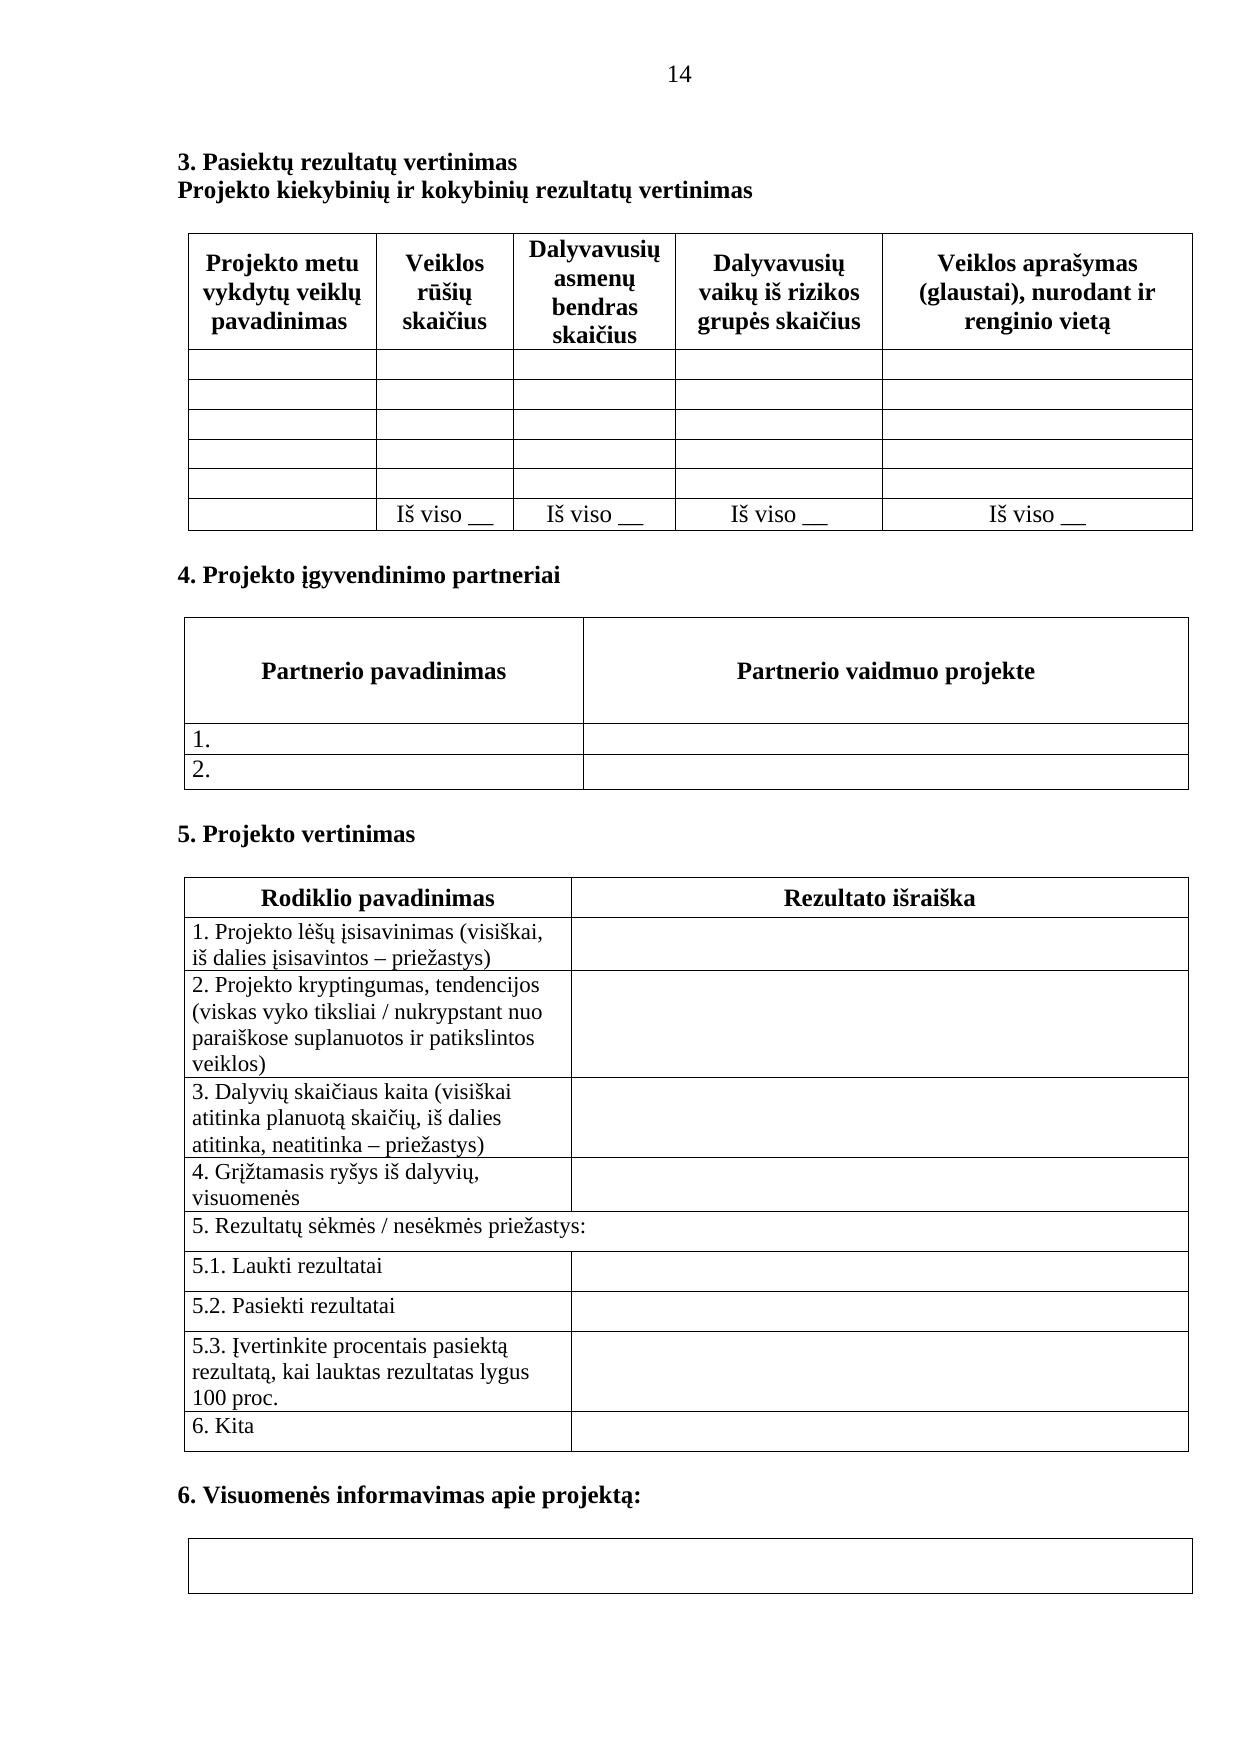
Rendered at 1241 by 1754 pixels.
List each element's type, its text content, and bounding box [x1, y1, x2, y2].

table_cell [883, 380, 1192, 409]
table_cell [377, 410, 513, 438]
table_cell [514, 350, 675, 379]
table_cell [377, 469, 513, 498]
table_header Dalyvavusių vaikų iš rizikos grupės skaičius [676, 234, 882, 349]
table_cell [572, 1252, 1188, 1291]
table_cell 6. Kita [185, 1412, 571, 1451]
table_cell [584, 755, 1188, 789]
table_header Rezultato išraiška [572, 878, 1188, 917]
text 6. Visuomenės informavimas apie projektą: [177, 1481, 1181, 1509]
table_cell [572, 918, 1188, 970]
text 4. Projekto įgyvendinimo partneriai [177, 560, 1181, 588]
table_cell [572, 1292, 1188, 1331]
table_header Partnerio pavadinimas [185, 618, 583, 723]
table_cell [514, 380, 675, 409]
table_header Projekto metu vykdytų veiklų pavadinimas [189, 234, 376, 349]
table_cell [377, 440, 513, 468]
table_cell 5.2. Pasiekti rezultatai [185, 1292, 571, 1331]
table_cell 2. Projekto kryptingumas, tendencijos (viskas vyko tiksliai / nukrypstant nuo paraiškose suplanuotos ir patikslintos veiklos) [185, 971, 571, 1077]
table_cell [377, 380, 513, 409]
table_cell 1. Projekto lėšų įsisavinimas (visiškai, iš dalies įsisavintos – priežastys) [185, 918, 571, 970]
table_cell [676, 440, 882, 468]
table_cell [676, 350, 882, 379]
text Projekto kiekybinių ir kokybinių rezultatų vertinimas [177, 176, 1181, 204]
table_cell [883, 350, 1192, 379]
table_cell [572, 1412, 1188, 1451]
table_cell [377, 350, 513, 379]
table_cell 2. [185, 755, 583, 789]
table_cell 1. [185, 724, 583, 753]
table_cell 3. Dalyvių skaičiaus kaita (visiškai atitinka planuotą skaičių, iš dalies atitinka, neatitinka – priežastys) [185, 1078, 571, 1157]
table_cell [676, 410, 882, 438]
table_header Rodiklio pavadinimas [185, 878, 571, 917]
table_cell 5. Rezultatų sėkmės / nesėkmės priežastys: [185, 1212, 1188, 1251]
table_cell Iš viso __ [514, 499, 675, 530]
table_cell Iš viso __ [676, 499, 882, 530]
table_cell Iš viso __ [377, 499, 513, 530]
table_cell [514, 410, 675, 438]
table_cell [676, 469, 882, 498]
table_cell [676, 380, 882, 409]
table_cell Iš viso __ [883, 499, 1192, 530]
table_cell [572, 1158, 1188, 1211]
table_cell 4. Grįžtamasis ryšys iš dalyvių, visuomenės [185, 1158, 571, 1211]
table_header Partnerio vaidmuo projekte [584, 618, 1188, 723]
table_cell [883, 410, 1192, 438]
table_cell [189, 350, 376, 379]
table_cell [883, 469, 1192, 498]
table_header Dalyvavusių asmenų bendras skaičius [514, 234, 675, 349]
table_cell [189, 440, 376, 468]
table_cell [514, 469, 675, 498]
table_cell [514, 440, 675, 468]
table_cell 5.1. Laukti rezultatai [185, 1252, 571, 1291]
table_cell [189, 410, 376, 438]
table_cell [883, 440, 1192, 468]
table_cell [189, 380, 376, 409]
table_header Veiklos rūšių skaičius [377, 234, 513, 349]
text 5. Projekto vertinimas [177, 819, 1181, 848]
table_cell [572, 971, 1188, 1077]
table_cell [572, 1332, 1188, 1411]
table_cell [584, 724, 1188, 753]
table_header [189, 1539, 1192, 1593]
table_cell [189, 469, 376, 498]
text 3. Pasiektų rezultatų vertinimas [177, 147, 1181, 176]
table_cell [572, 1078, 1188, 1157]
table_cell [189, 499, 376, 530]
table_cell 5.3. Įvertinkite procentais pasiektą rezultatą, kai lauktas rezultatas lygus 100 proc. [185, 1332, 571, 1411]
table_header Veiklos aprašymas (glaustai), nurodant ir renginio vietą [883, 234, 1192, 349]
